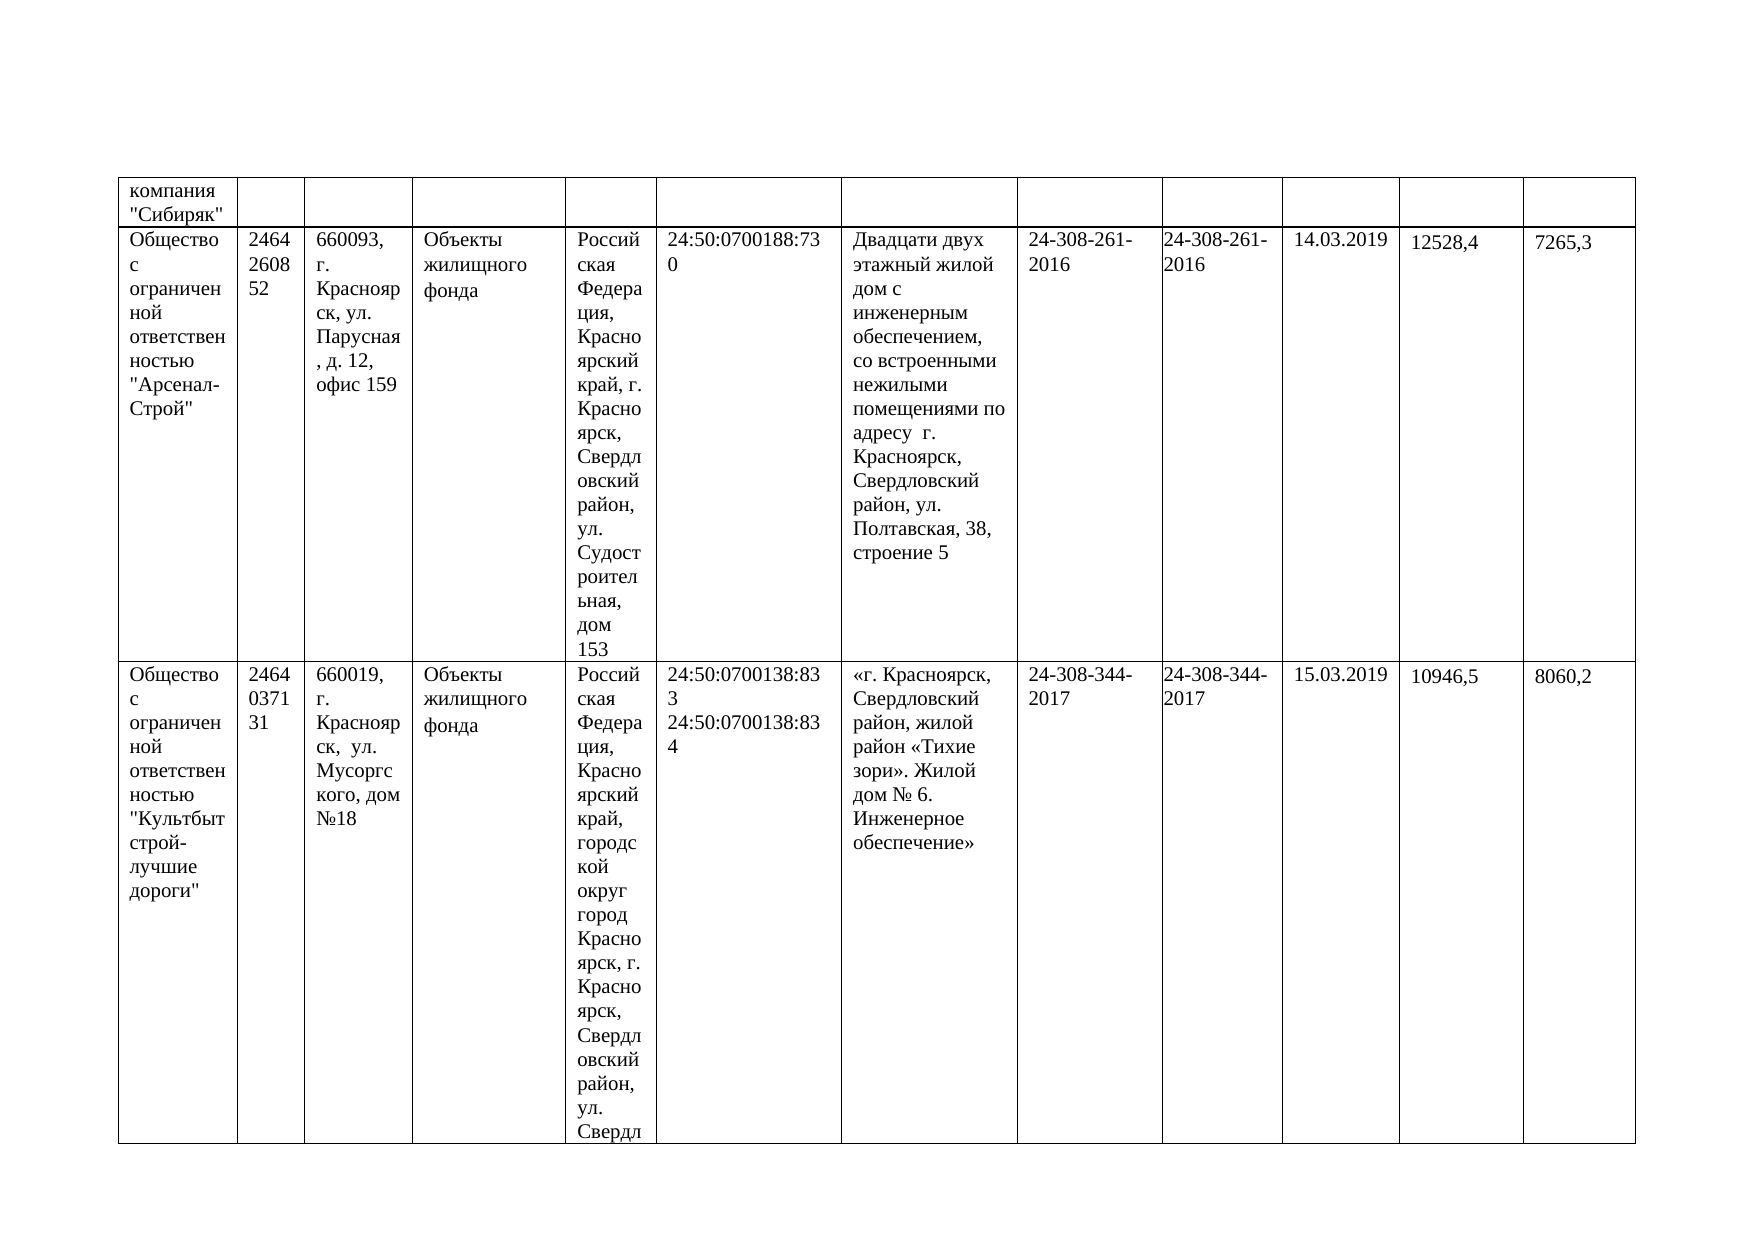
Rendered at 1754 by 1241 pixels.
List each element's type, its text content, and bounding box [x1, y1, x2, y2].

table_cell 10946,5 [1400, 662, 1523, 1143]
table_cell 660093, г. Красноярск, ул. Парусная, д. 12, офис 159 [305, 228, 412, 661]
table_cell [1524, 178, 1635, 226]
table_cell 2464037131 [238, 662, 304, 1143]
table_cell 24-308-261-2016 [1018, 228, 1162, 661]
table_cell 660019, г. Красноярск, ул. Мусоргского, дом №18 [305, 662, 412, 1143]
table_cell [413, 178, 565, 226]
table_cell 12528,4 [1400, 228, 1523, 661]
table_cell Общество с ограниченной ответственностью "Культбытстрой-лучшие дороги" [119, 662, 237, 1143]
table_cell [1018, 178, 1162, 226]
table_cell [1400, 178, 1523, 226]
table_cell Российская Федерация, Красноярский край, городской округ город Красноярск, г. Красноярск, Свердловский район, ул. Свердл [566, 662, 656, 1143]
table_cell [842, 178, 1017, 226]
table_cell [566, 178, 656, 226]
table_cell Объекты жилищного фонда [413, 662, 565, 1143]
table_cell [657, 178, 841, 226]
table_cell 7265,3 [1524, 228, 1635, 661]
table_cell 15.03.2019 [1283, 662, 1399, 1143]
table_cell «г. Красноярск, Свердловский район, жилой район «Тихие зори». Жилой дом № 6. Инженерное обеспечение» [842, 662, 1017, 1143]
table_cell Общество с ограниченной ответственностью "Арсенал-Строй" [119, 228, 237, 661]
table_cell 2464260852 [238, 228, 304, 661]
table_cell 24-308-261-2016 [1163, 228, 1282, 661]
table_cell Двадцати двух этажный жилой дом с инженерным обеспечением, со встроенными нежилыми помещениями по адресу г. Красноярск, Свердловский район, ул. Полтавская, 38, строение 5 [842, 228, 1017, 661]
table_cell Российская Федерация, Красноярский край, г. Красноярск, Свердловский район, ул. Судостроительная, дом 153 [566, 228, 656, 661]
table_cell 8060,2 [1524, 662, 1635, 1143]
table_cell компания "Сибиряк" [119, 178, 237, 226]
table_cell Объекты жилищного фонда [413, 228, 565, 661]
table_cell [1163, 178, 1282, 226]
table_cell 24-308-344-2017 [1163, 662, 1282, 1143]
table_cell [1283, 178, 1399, 226]
table_cell 24:50:0700138:833 24:50:0700138:834 [657, 662, 841, 1143]
table_cell [238, 178, 304, 226]
table_cell 24-308-344-2017 [1018, 662, 1162, 1143]
table_cell 24:50:0700188:730 [657, 228, 841, 661]
table_cell 14.03.2019 [1283, 228, 1399, 661]
table_cell [305, 178, 412, 226]
